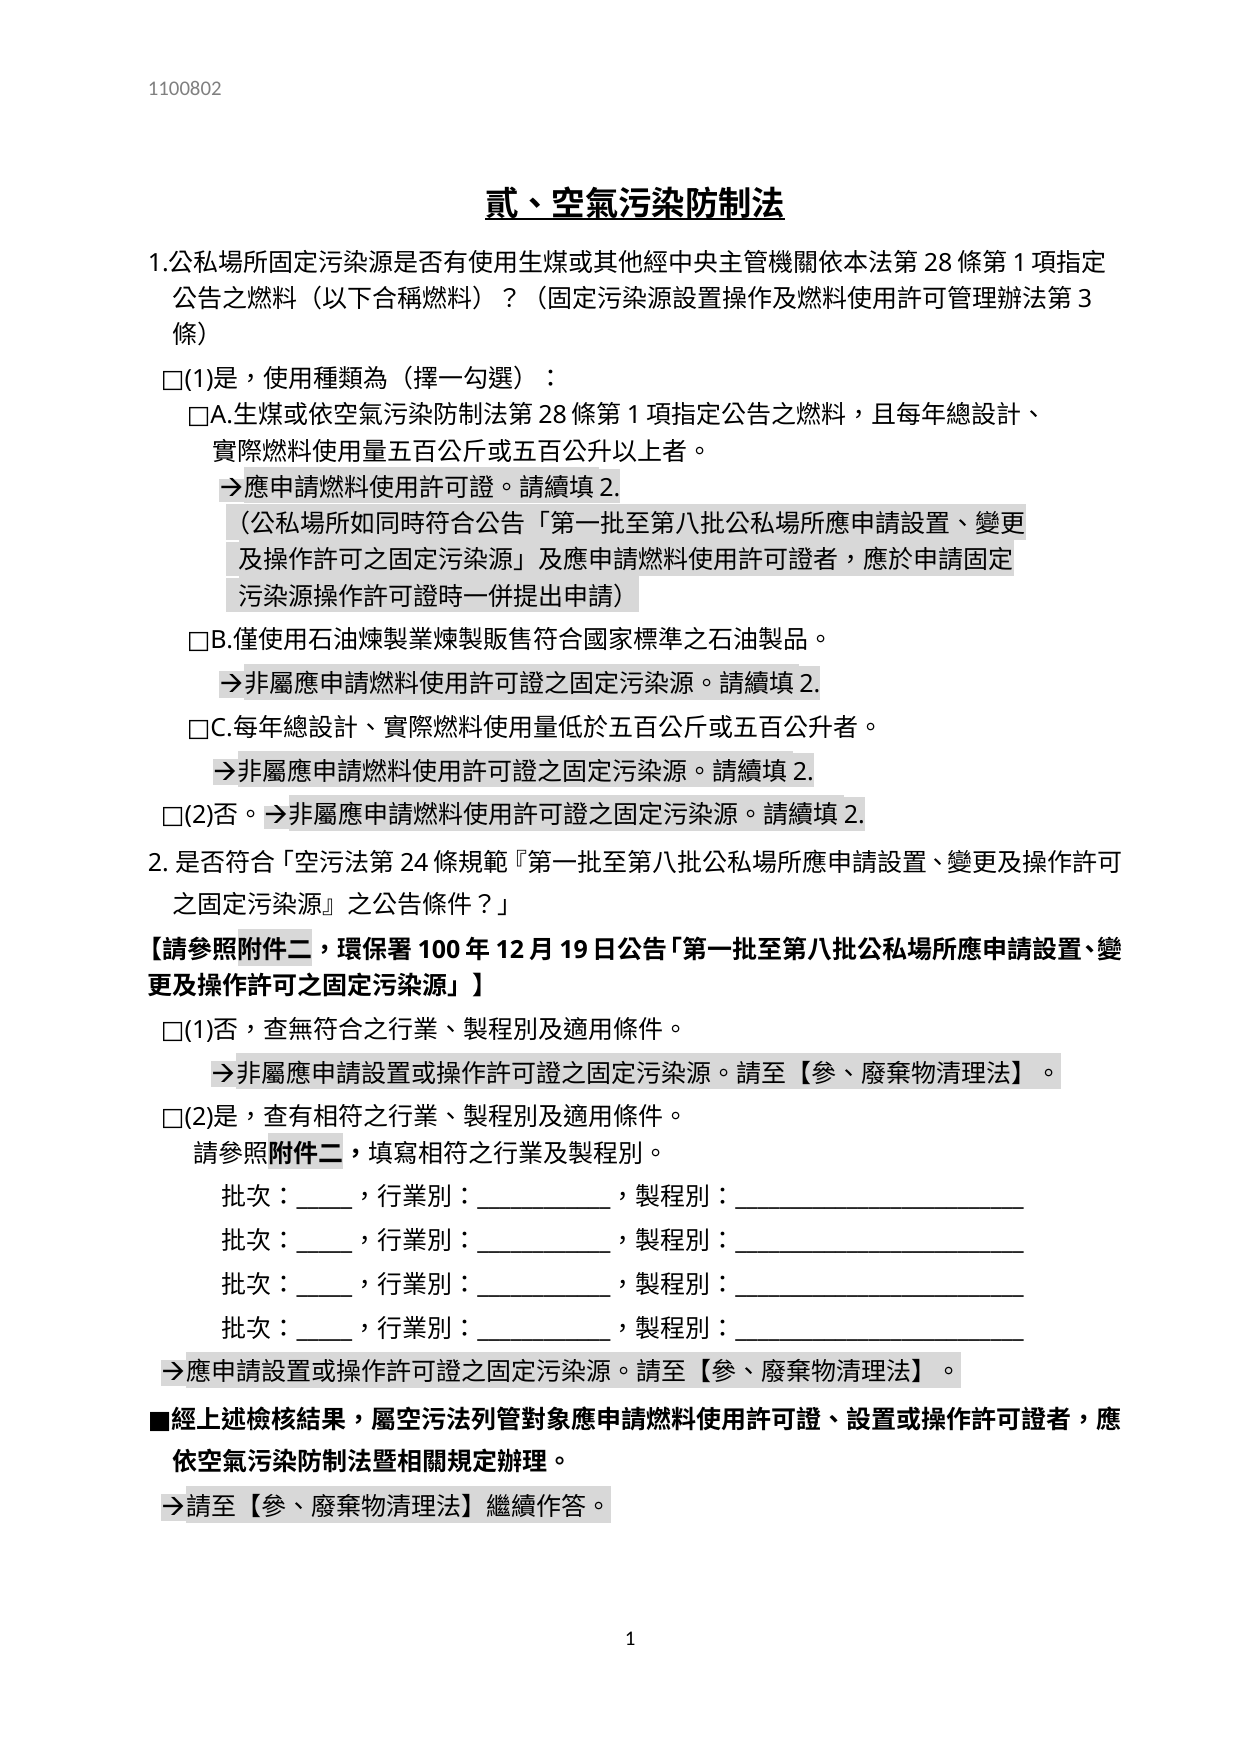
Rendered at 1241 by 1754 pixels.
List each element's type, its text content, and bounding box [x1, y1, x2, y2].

text 應申請設置或操作許可證之固定污染源。請至【參、廢棄物清理法】。 [148, 1352, 1122, 1388]
text 批次：_____，行業別：____________，製程別：__________________________ [221, 1177, 1122, 1213]
text □(2)是，查有相符之行業、製程別及適用條件。 請參照附件二，填寫相符之行業及製程別。 [148, 1097, 1122, 1169]
text 貳、空氣污染防制法 [148, 182, 1122, 223]
text 2. 是否符合「空污法第24條規範『第一批至第八批公私場所應申請設置、變更及操作許可之固定污染源』之公告條件？」 [148, 838, 1122, 922]
text □(2)否。非屬應申請燃料使用許可證之固定污染源。請續填2. [148, 795, 1122, 831]
text 批次：_____，行業別：____________，製程別：__________________________ [221, 1264, 1122, 1301]
text □B.僅使用石油煉製業煉製販售符合國家標準之石油製品。 [148, 620, 1122, 656]
text ■經上述檢核結果，屬空污法列管對象應申請燃料使用許可證、設置或操作許可證者，應依空氣污染防制法暨相關規定辦理。 [148, 1396, 1122, 1479]
text 非屬應申請燃料使用許可證之固定污染源。請續填2. [148, 663, 1122, 700]
text 批次：_____，行業別：____________，製程別：__________________________ [221, 1308, 1122, 1344]
text 非屬應申請設置或操作許可證之固定污染源。請至【參、廢棄物清理法】。 [198, 1053, 1122, 1089]
text 1.公私場所固定污染源是否有使用生煤或其他經中央主管機關依本法第28條第1項指定公告之燃料（以下合稱燃料）？（固定污染源設置操作及燃料使用許可管理辦法第3條） [148, 242, 1122, 351]
text 【請參照附件二，環保署100年12月19日公告「第一批至第八批公私場所應申請設置、變更及操作許可之固定污染源」】 [148, 929, 1122, 1002]
text 批次：_____，行業別：____________，製程別：__________________________ [221, 1221, 1122, 1257]
text □(1)是，使用種類為（擇一勾選）： □A.生煤或依空氣污染防制法第28條第1項指定公告之燃料，且每年總設計、 實際燃料使用量五百公斤或五百公升以上者。 應申請燃料使用許可證。請續填2. （公私場所如同時符合公告「第一批至第八批公私場所應申請設置、變更 及操作許可之固定污染源」及應申請燃料使用許可證者，應於申請固定 污染源操作許可證時一併提出申請） [148, 358, 1122, 612]
text □C.每年總設計、實際燃料使用量低於五百公斤或五百公升者。 [148, 707, 1122, 743]
text 非屬應申請燃料使用許可證之固定污染源。請續填2. [148, 751, 1122, 787]
text □(1)否，查無符合之行業、製程別及適用條件。 [148, 1009, 1122, 1046]
text 請至【參、廢棄物清理法】繼續作答。 [148, 1486, 1122, 1523]
